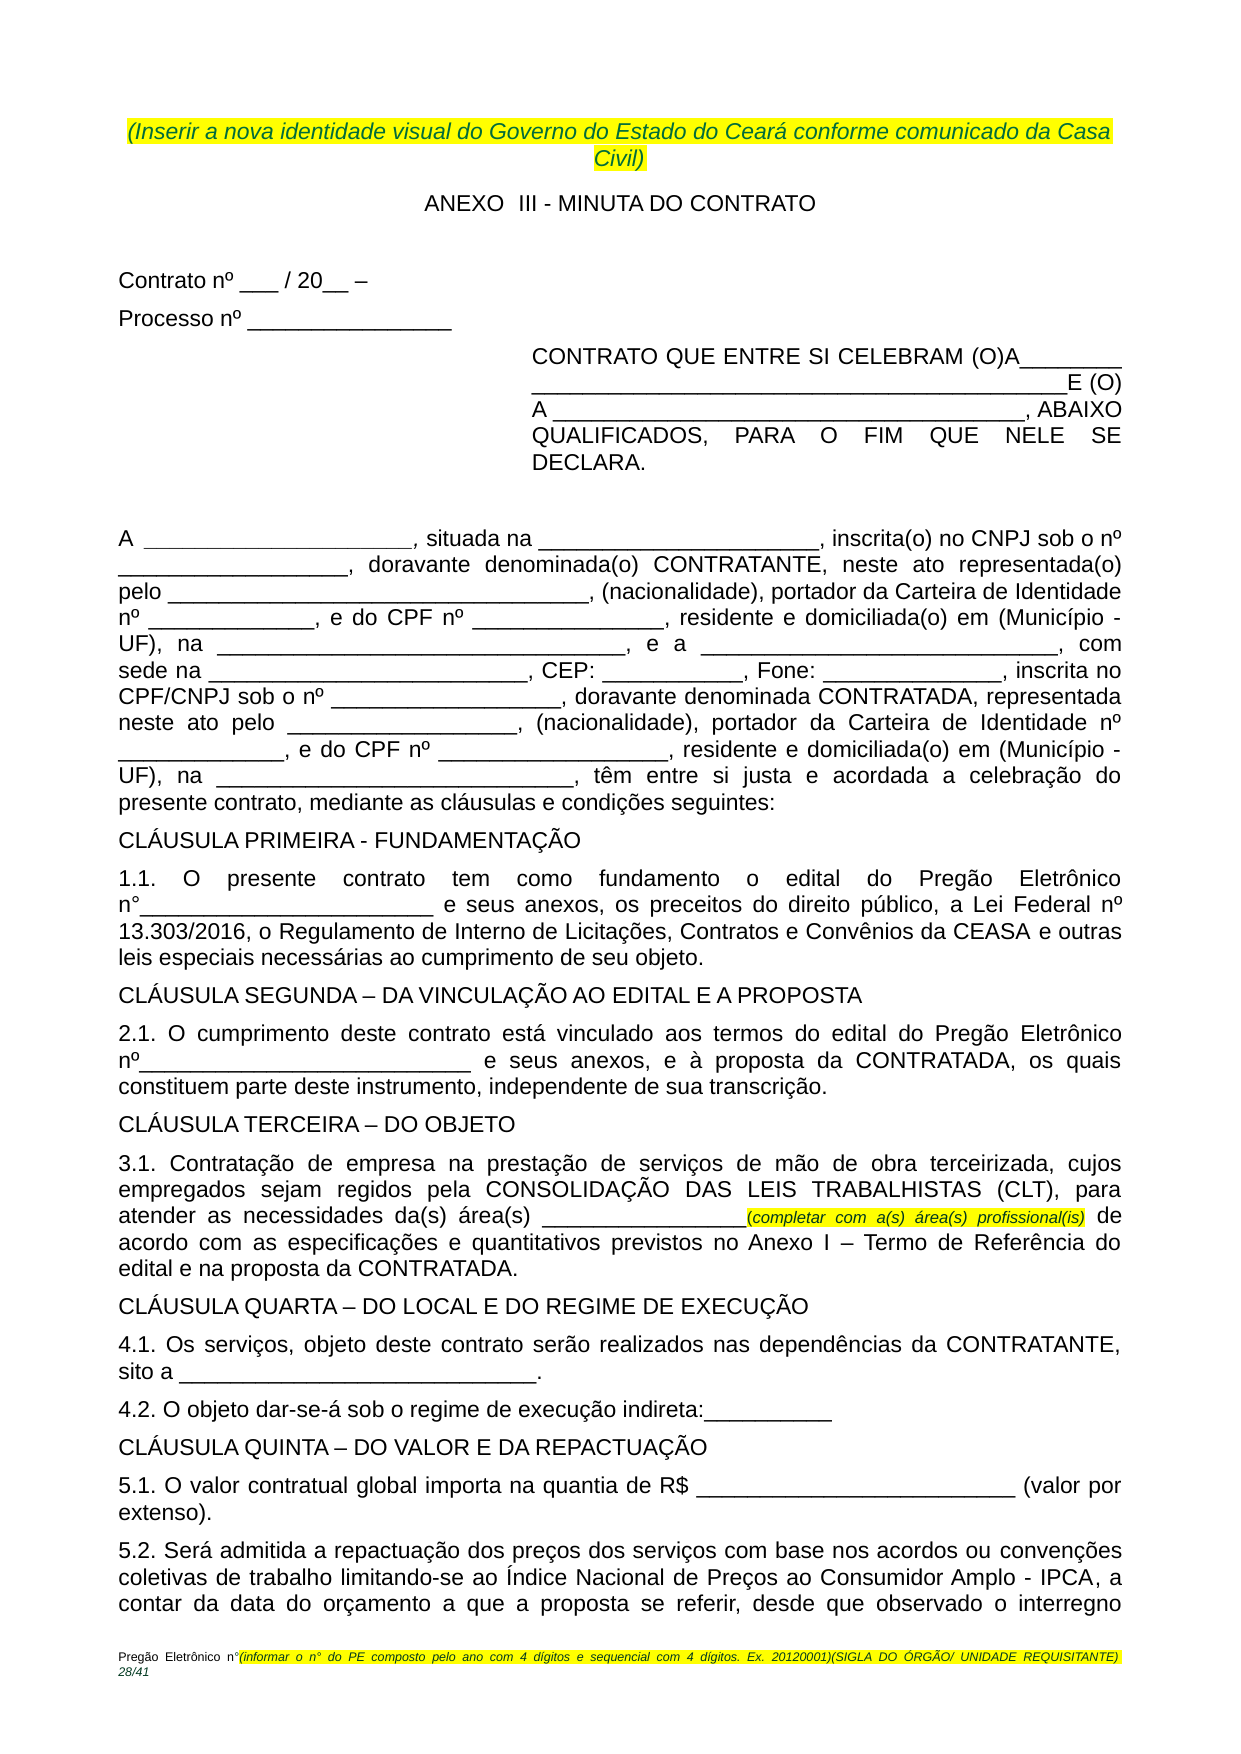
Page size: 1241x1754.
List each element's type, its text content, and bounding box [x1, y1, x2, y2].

text ANEXO III - MINUTA DO CONTRATO [118, 190, 1122, 216]
text 1.1. O presente contrato tem como fundamento o edital do Pregão Eletrônico n°_______________________ e seus anexos, os preceitos do direito público, a Lei Federal nº 13.303/2016, o Regulamento de Interno de Licitações, Contratos e Convênios da CEASA e outras leis especiais necessárias ao cumprimento de seu objeto. [118, 865, 1122, 970]
text CLÁUSULA QUINTA – DO VALOR E DA REPACTUAÇÃO [118, 1434, 1122, 1461]
text 3.1. Contratação de empresa na prestação de serviços de mão de obra terceirizada, cujos empregados sejam regidos pela CONSOLIDAÇÃO DAS LEIS TRABALHISTAS (CLT), para atender as necessidades da(s) área(s) ________________(completar com a(s) área(s) profissional(is) de acordo com as especificações e quantitativos previstos no Anexo I – Termo de Referência do edital e na proposta da CONTRATADA. [118, 1149, 1122, 1281]
text 5.2. Será admitida a repactuação dos preços dos serviços com base nos acordos ou convenções coletivas de trabalho limitando-se ao Índice Nacional de Preços ao Consumidor Amplo - IPCA, a contar da data do orçamento a que a proposta se referir, desde que observado o interregno [118, 1537, 1122, 1616]
text CONTRATO QUE ENTRE SI CELEBRAM (O)A________ __________________________________________E (O) A _____________________________________, ABAIXO QUALIFICADOS, PARA O FIM QUE NELE SE DECLARA. [532, 343, 1122, 475]
text CLÁUSULA TERCEIRA – DO OBJETO [118, 1111, 1122, 1138]
text Contrato nº ___ / 20__ – [118, 267, 1122, 293]
text 2.1. O cumprimento deste contrato está vinculado aos termos do edital do Pregão Eletrônico nº__________________________ e seus anexos, e à proposta da CONTRATADA, os quais constituem parte deste instrumento, independente de sua transcrição. [118, 1020, 1122, 1099]
text CLÁUSULA QUARTA – DO LOCAL E DO REGIME DE EXECUÇÃO [118, 1293, 1122, 1319]
text Processo nº ________________ [118, 305, 1122, 331]
text CLÁUSULA SEGUNDA – DA VINCULAÇÃO AO EDITAL E A PROPOSTA [118, 982, 1122, 1008]
text CLÁUSULA PRIMEIRA - FUNDAMENTAÇÃO [118, 827, 1122, 853]
text 4.2. O objeto dar-se-á sob o regime de execução indireta:__________ [118, 1396, 1122, 1422]
text A _____________________, situada na ______________________, inscrita(o) no CNPJ sob o nº __________________, doravante denominada(o) CONTRATANTE, neste ato representada(o) pelo _________________________________, (nacionalidade), portador da Carteira de Identidade nº _____________, e do CPF nº _______________, residente e domiciliada(o) em (Município - UF), na ________________________________, e a ____________________________, com sede na _________________________, CEP: ___________, Fone: ______________, inscrita no CPF/CNPJ sob o nº __________________, doravante denominada CONTRATADA, representada neste ato pelo __________________, (nacionalidade), portador da Carteira de Identidade nº _____________, e do CPF nº __________________, residente e domiciliada(o) em (Município - UF), na ____________________________, têm entre si justa e acordada a celebração do presente contrato, mediante as cláusulas e condições seguintes: [118, 525, 1122, 815]
text 5.1. O valor contratual global importa na quantia de R$ _________________________ (valor por extenso). [118, 1472, 1122, 1525]
text 4.1. Os serviços, objeto deste contrato serão realizados nas dependências da CONTRATANTE, sito a ____________________________. [118, 1331, 1122, 1384]
